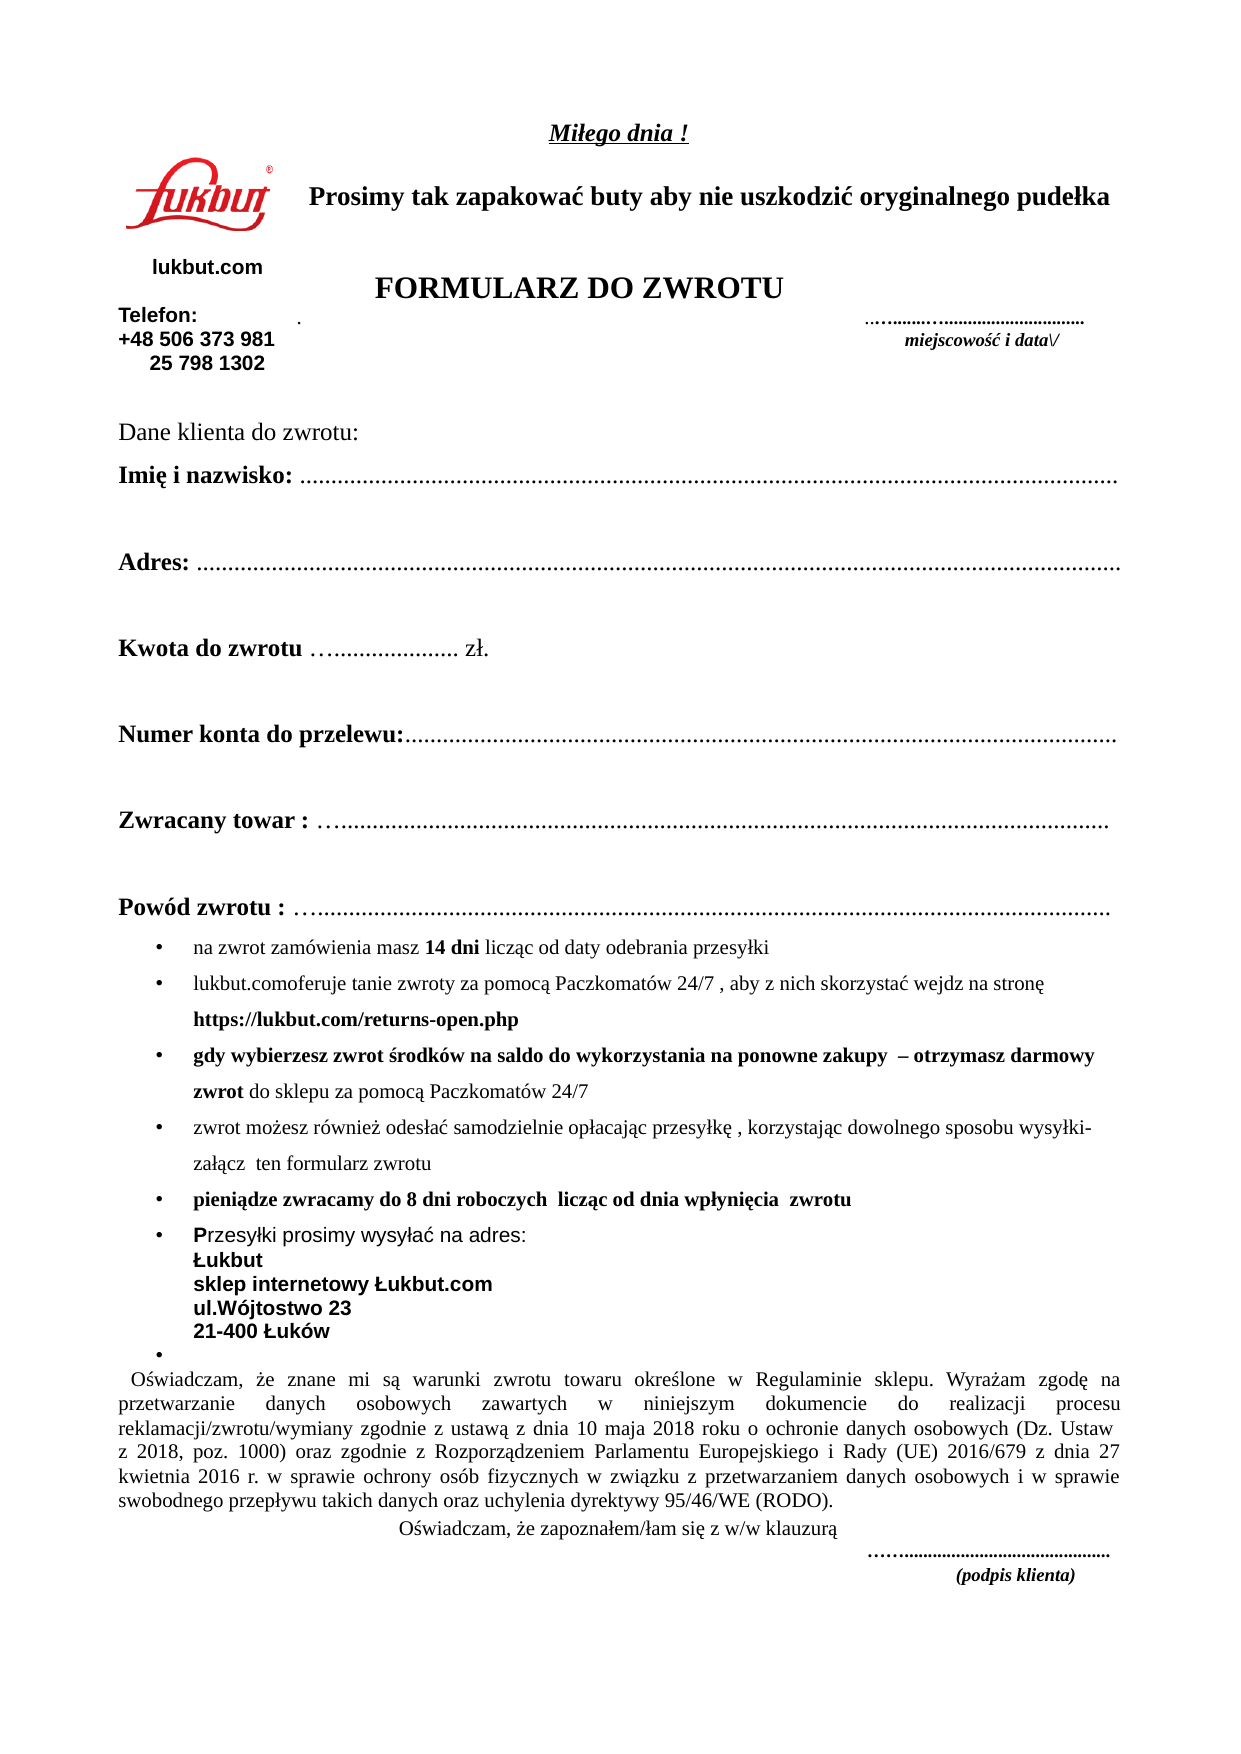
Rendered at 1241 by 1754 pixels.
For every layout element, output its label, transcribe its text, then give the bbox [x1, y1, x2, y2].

picture [126, 157, 274, 231]
list gdy wybierzesz zwrot środków na saldo do wykorzystania na ponowne zakupy – otrzymasz darmowy zwrot do sklepu za pomocą Paczkomatów 24/7 [156, 1043, 1122, 1103]
text Dane klienta do zwrotu: [118, 417, 1122, 446]
list ul.Wójtostwo 23 [156, 1295, 1122, 1319]
list https://lukbut.com/returns-open.php [156, 1007, 1122, 1031]
table_header lukbut.com Telefon: +48 506 373 981 25 798 1302 [118, 147, 296, 374]
list lukbut.comoferuje tanie zwroty za pomocą Paczkomatów 24/7 , aby z nich skorzystać wejdz na stronę [156, 971, 1122, 995]
list sklep internetowy Łukbut.com [156, 1271, 1122, 1295]
list zwrot możesz również odesłać samodzielnie opłacając przesyłkę , korzystając dowolnego sposobu wysyłki- załącz ten formularz zwrotu [156, 1115, 1122, 1175]
list Przesyłki prosimy wysyłać na adres: [156, 1223, 1122, 1247]
list na zwrot zamówienia masz 14 dni licząc od daty odebrania przesyłki [156, 935, 1122, 959]
table_header Prosimy tak zapakować buty aby nie uszkodzić oryginalnego pudełka FORMULARZ DO ZWROTU . ..….......….............................. miejscowość i data\/ [296, 147, 1123, 374]
list 21-400 Łuków [156, 1319, 1122, 1343]
text Miłego dnia ! [118, 118, 1122, 147]
list Łukbut [156, 1247, 1122, 1271]
text Numer konta do przelewu:.................................................................................................................. [118, 719, 1122, 748]
list pieniądze zwracamy do 8 dni roboczych licząc od dnia wpłynięcia zwrotu [156, 1187, 1122, 1211]
text Powód zwrotu : …............................................................................................................................... [118, 892, 1122, 921]
text Kwota do zwrotu ….................... zł. [118, 633, 1122, 662]
text Oświadczam, że znane mi są warunki zwrotu towaru określone w Regulaminie sklepu. Wyrażam zgodę na przetwarzanie danych osobowych zawartych w niniejszym dokumencie do realizacji procesu reklamacji/zwrotu/wymiany zgodnie z ustawą z dnia 10 maja 2018 roku o ochronie danych osobowych (Dz. Ustaw z 2018, poz. 1000) oraz zgodnie z Rozporządzeniem Parlamentu Europejskiego i Rady (UE) 2016/679 z dnia 27 kwietnia 2016 r. w sprawie ochrony osób fizycznych w związku z przetwarzaniem danych osobowych i w sprawie swobodnego przepływu takich danych oraz uchylenia dyrektywy 95/46/WE (RODO). [118, 1367, 1122, 1512]
text Adres: .................................................................................................................................................... [118, 547, 1122, 576]
text Imię i nazwisko: ................................................................................................................................... [118, 461, 1122, 489]
text Oświadczam, że zapoznałem/łam się z w/w klauzurą ……............................................ (podpis klienta) [118, 1512, 1122, 1586]
text Zwracany towar : …........................................................................................................................... [118, 806, 1122, 834]
